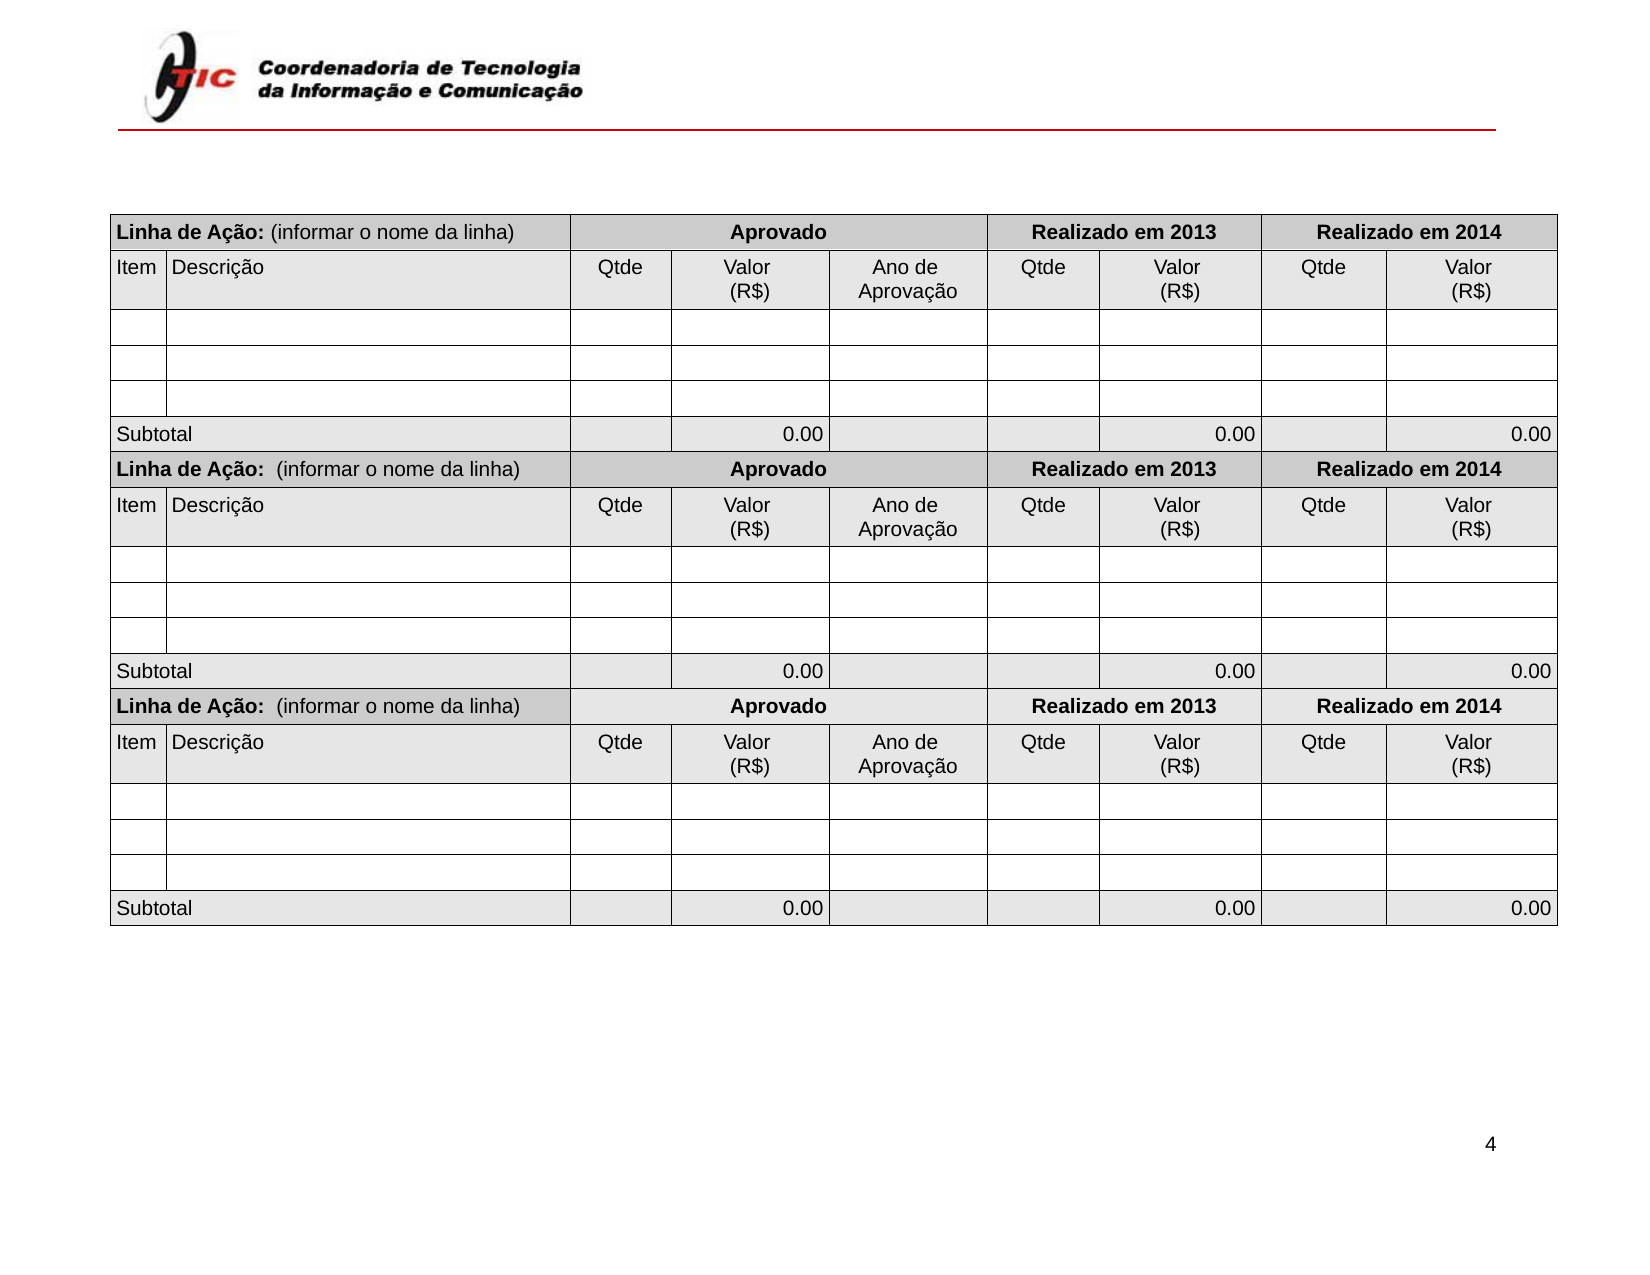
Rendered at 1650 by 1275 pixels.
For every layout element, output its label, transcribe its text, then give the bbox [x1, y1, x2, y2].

table_cell [571, 891, 671, 925]
table_cell [1100, 310, 1261, 344]
table_cell Descrição [167, 488, 570, 546]
table_cell [167, 784, 570, 819]
table_cell 0,00 [672, 654, 829, 688]
table_cell 0,00 [672, 417, 829, 451]
table_cell Subtotal [111, 891, 570, 925]
table_cell Item [111, 725, 166, 783]
table_cell 0,00 [1100, 891, 1261, 925]
table_cell [111, 346, 166, 380]
table_cell [988, 891, 1099, 925]
table_cell [830, 381, 987, 416]
table_cell [988, 654, 1099, 688]
table_cell Qtde [571, 725, 671, 783]
table_cell [1100, 381, 1261, 416]
table_cell Ano de Aprovação [830, 251, 987, 309]
picture [141, 28, 239, 125]
table_cell Valor (R$) [1387, 251, 1557, 309]
table_cell [830, 654, 987, 688]
table_cell [111, 855, 166, 890]
table_cell [1100, 820, 1261, 854]
table_cell 0,00 [672, 891, 829, 925]
table_cell [988, 855, 1099, 890]
table_cell Qtde [988, 488, 1099, 546]
table_cell [1100, 855, 1261, 890]
table_cell [1387, 346, 1557, 380]
table_cell [571, 618, 671, 653]
table_cell Descrição [167, 251, 570, 309]
table_cell [1100, 346, 1261, 380]
table_cell [988, 346, 1099, 380]
table_header Linha de Ação: (informar o nome da linha) [111, 215, 570, 249]
table_cell [1262, 547, 1386, 582]
table_cell [167, 346, 570, 380]
table_cell [672, 820, 829, 854]
table_cell Realizado em 2014 [1262, 689, 1557, 724]
table_cell [672, 855, 829, 890]
table_cell [167, 855, 570, 890]
table_cell [1100, 583, 1261, 617]
table_cell 0,00 [1100, 654, 1261, 688]
table_cell [1262, 855, 1386, 890]
table_cell [1387, 820, 1557, 854]
table_cell [1100, 547, 1261, 582]
table_cell [111, 381, 166, 416]
table_cell Ano de Aprovação [830, 488, 987, 546]
table_cell [167, 820, 570, 854]
table_cell Valor (R$) [672, 725, 829, 783]
table_cell [1262, 346, 1386, 380]
table_cell [571, 654, 671, 688]
table_cell [672, 583, 829, 617]
table_cell Qtde [571, 251, 671, 309]
table_cell Qtde [571, 488, 671, 546]
table_cell Qtde [1262, 251, 1386, 309]
table_cell [988, 547, 1099, 582]
table_header Aprovado [571, 215, 987, 249]
table_cell Realizado em 2013 [988, 452, 1261, 487]
table_cell 0,00 [1387, 654, 1557, 688]
table_cell [1262, 820, 1386, 854]
picture [251, 48, 593, 106]
table_cell [1262, 891, 1386, 925]
table_cell 0,00 [1387, 891, 1557, 925]
table_cell Valor (R$) [1100, 251, 1261, 309]
table_cell [1100, 784, 1261, 819]
table_cell [830, 310, 987, 344]
table_cell [830, 855, 987, 890]
table_cell Valor (R$) [1100, 725, 1261, 783]
table_cell [988, 820, 1099, 854]
table_cell [571, 855, 671, 890]
table_cell Subtotal [111, 654, 570, 688]
table_cell [1100, 618, 1261, 653]
table_cell [988, 417, 1099, 451]
table_cell [988, 583, 1099, 617]
table_cell [1262, 654, 1386, 688]
table_cell Linha de Ação: (informar o nome da linha) [111, 689, 570, 724]
table_cell [1262, 784, 1386, 819]
table_cell [830, 346, 987, 380]
table_cell [988, 381, 1099, 416]
table_cell [1387, 855, 1557, 890]
table_cell [672, 547, 829, 582]
table_cell [1262, 583, 1386, 617]
table_cell [571, 583, 671, 617]
table_cell Realizado em 2013 [988, 689, 1261, 724]
table_cell [1262, 618, 1386, 653]
table_cell [1387, 618, 1557, 653]
table_cell Item [111, 251, 166, 309]
table_cell [167, 618, 570, 653]
table_cell Valor (R$) [672, 251, 829, 309]
table_cell [672, 784, 829, 819]
table_cell [988, 618, 1099, 653]
table_cell Realizado em 2014 [1262, 452, 1557, 487]
table_cell [672, 346, 829, 380]
table_cell Valor (R$) [672, 488, 829, 546]
table_cell [1387, 381, 1557, 416]
table_cell [167, 547, 570, 582]
table_cell [672, 310, 829, 344]
table_cell Qtde [988, 725, 1099, 783]
table_cell Valor (R$) [1387, 488, 1557, 546]
table_cell Subtotal [111, 417, 570, 451]
table_cell Qtde [1262, 725, 1386, 783]
table_cell [167, 583, 570, 617]
table_cell [571, 346, 671, 380]
table_cell Descrição [167, 725, 570, 783]
table_cell [571, 310, 671, 344]
table_cell [830, 547, 987, 582]
table_cell [571, 417, 671, 451]
table_header Realizado em 2014 [1262, 215, 1557, 249]
table_cell [830, 820, 987, 854]
table_cell 0,00 [1100, 417, 1261, 451]
table_cell [1262, 417, 1386, 451]
table_cell [672, 618, 829, 653]
table_cell [1262, 310, 1386, 344]
table_cell [672, 381, 829, 416]
table_cell [830, 784, 987, 819]
table_cell [1387, 784, 1557, 819]
table_cell Aprovado [571, 452, 987, 487]
table_cell [830, 583, 987, 617]
table_cell [571, 820, 671, 854]
table_cell Valor (R$) [1387, 725, 1557, 783]
table_cell [830, 891, 987, 925]
table_cell [571, 784, 671, 819]
table_cell [1387, 310, 1557, 344]
table_cell [111, 784, 166, 819]
table_cell [1262, 381, 1386, 416]
table_cell [167, 310, 570, 344]
table_cell Valor (R$) [1100, 488, 1261, 546]
table_cell Item [111, 488, 166, 546]
table_cell [111, 583, 166, 617]
table_cell [111, 618, 166, 653]
table_cell Ano de Aprovação [830, 725, 987, 783]
table_cell 0,00 [1387, 417, 1557, 451]
table_cell [111, 310, 166, 344]
table_cell Qtde [1262, 488, 1386, 546]
table_cell Linha de Ação: (informar o nome da linha) [111, 452, 570, 487]
table_cell [988, 310, 1099, 344]
table_cell [830, 618, 987, 653]
table_cell [830, 417, 987, 451]
table_cell [1387, 583, 1557, 617]
table_cell [571, 547, 671, 582]
table_cell [988, 784, 1099, 819]
table_cell [111, 820, 166, 854]
table_cell Aprovado [571, 689, 987, 724]
table_cell [111, 547, 166, 582]
table_cell [571, 381, 671, 416]
table_cell [167, 381, 570, 416]
table_cell Qtde [988, 251, 1099, 309]
table_cell [1387, 547, 1557, 582]
table_header Realizado em 2013 [988, 215, 1261, 249]
